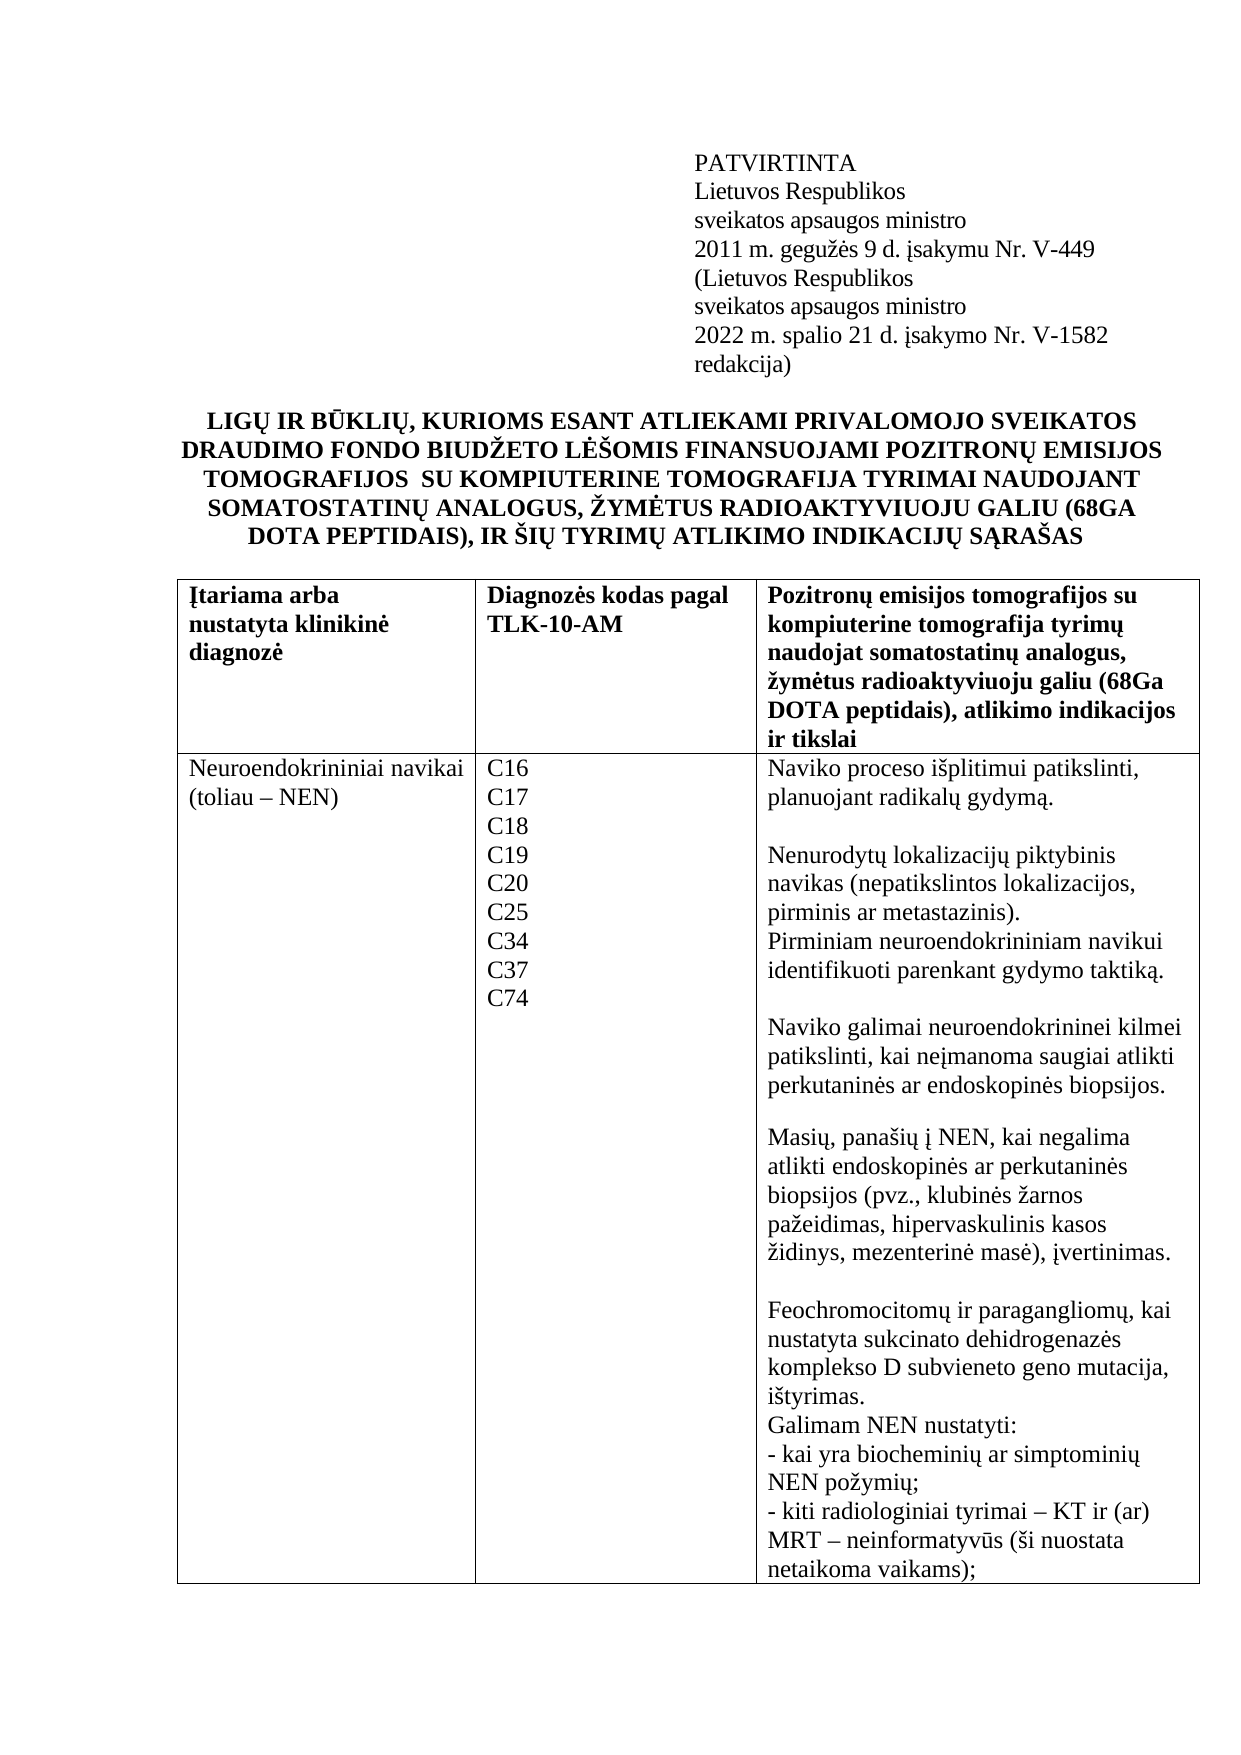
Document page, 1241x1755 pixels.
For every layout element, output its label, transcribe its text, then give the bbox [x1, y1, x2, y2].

text 2022 m. spalio 21 d. įsakymo Nr. V-1582 [552, 320, 1167, 349]
table_header Įtariama arba nustatyta klinikinė diagnozė [178, 580, 475, 752]
text LIGŲ IR BŪKLIŲ, KURIOMS ESANT ATLIEKAMI PRIVALOMOJO SVEIKATOS DRAUDIMO FONDO BIUDŽETO LĖŠOMIS FINANSUOJAMI POZITRONŲ EMISIJOS TOMOGRAFIJOS SU KOMPIUTERINE TOMOGRAFIJA TYRIMAI NAUDOJANT SOMATOSTATINŲ ANALOGUS, ŽYMĖTUS RADIOAKTYVIUOJU GALIU (68GA DOTA PEPTIDAIS), IR ŠIŲ TYRIMŲ ATLIKIMO INDIKACIJŲ SĄRAŠAS [177, 406, 1167, 550]
text redakcija) [552, 349, 1137, 378]
table_header Pozitronų emisijos tomografijos su kompiuterine tomografija tyrimų naudojat somatostatinų analogus, žymėtus radioaktyviuoju galiu (68Ga DOTA peptidais), atlikimo indikacijos ir tikslai [757, 580, 1199, 752]
text PATVIRTINTA [552, 148, 1167, 176]
text 2011 m. gegužės 9 d. įsakymu Nr. V-449 [552, 234, 1167, 263]
text sveikatos apsaugos ministro [552, 291, 1167, 320]
text (Lietuvos Respublikos [552, 263, 1167, 291]
text Lietuvos Respublikos [552, 176, 1167, 205]
table_cell Naviko proceso išplitimui patikslinti, planuojant radikalų gydymą. Nenurodytų lokalizacijų piktybinis navikas (nepatikslintos lokalizacijos, pirminis ar metastazinis). Pirminiam neuroendokrininiam navikui identifikuoti parenkant gydymo taktiką. Naviko galimai neuroendokrininei kilmei patikslinti, kai neįmanoma saugiai atlikti perkutaninės ar endoskopinės biopsijos. Masių, panašių į NEN, kai negalima atlikti endoskopinės ar perkutaninės biopsijos (pvz., klubinės žarnos pažeidimas, hipervaskulinis kasos židinys, mezenterinė masė), įvertinimas. Feochromocitomų ir paragangliomų, kai nustatyta sukcinato dehidrogenazės komplekso D subvieneto geno mutacija, ištyrimas. Galimam NEN nustatyti: - kai yra biocheminių ar simptominių NEN požymių; - kiti radiologiniai tyrimai – KT ir (ar) MRT – neinformatyvūs (ši nuostata netaikoma vaikams); [757, 754, 1199, 1582]
text sveikatos apsaugos ministro [552, 205, 1167, 234]
table_cell C16 C17 C18 C19 C20 C25 C34 C37 C74 [476, 754, 756, 1582]
table_cell Neuroendokrininiai navikai (toliau – NEN) [178, 754, 475, 1582]
table_header Diagnozės kodas pagal TLK-10-AM [476, 580, 756, 752]
